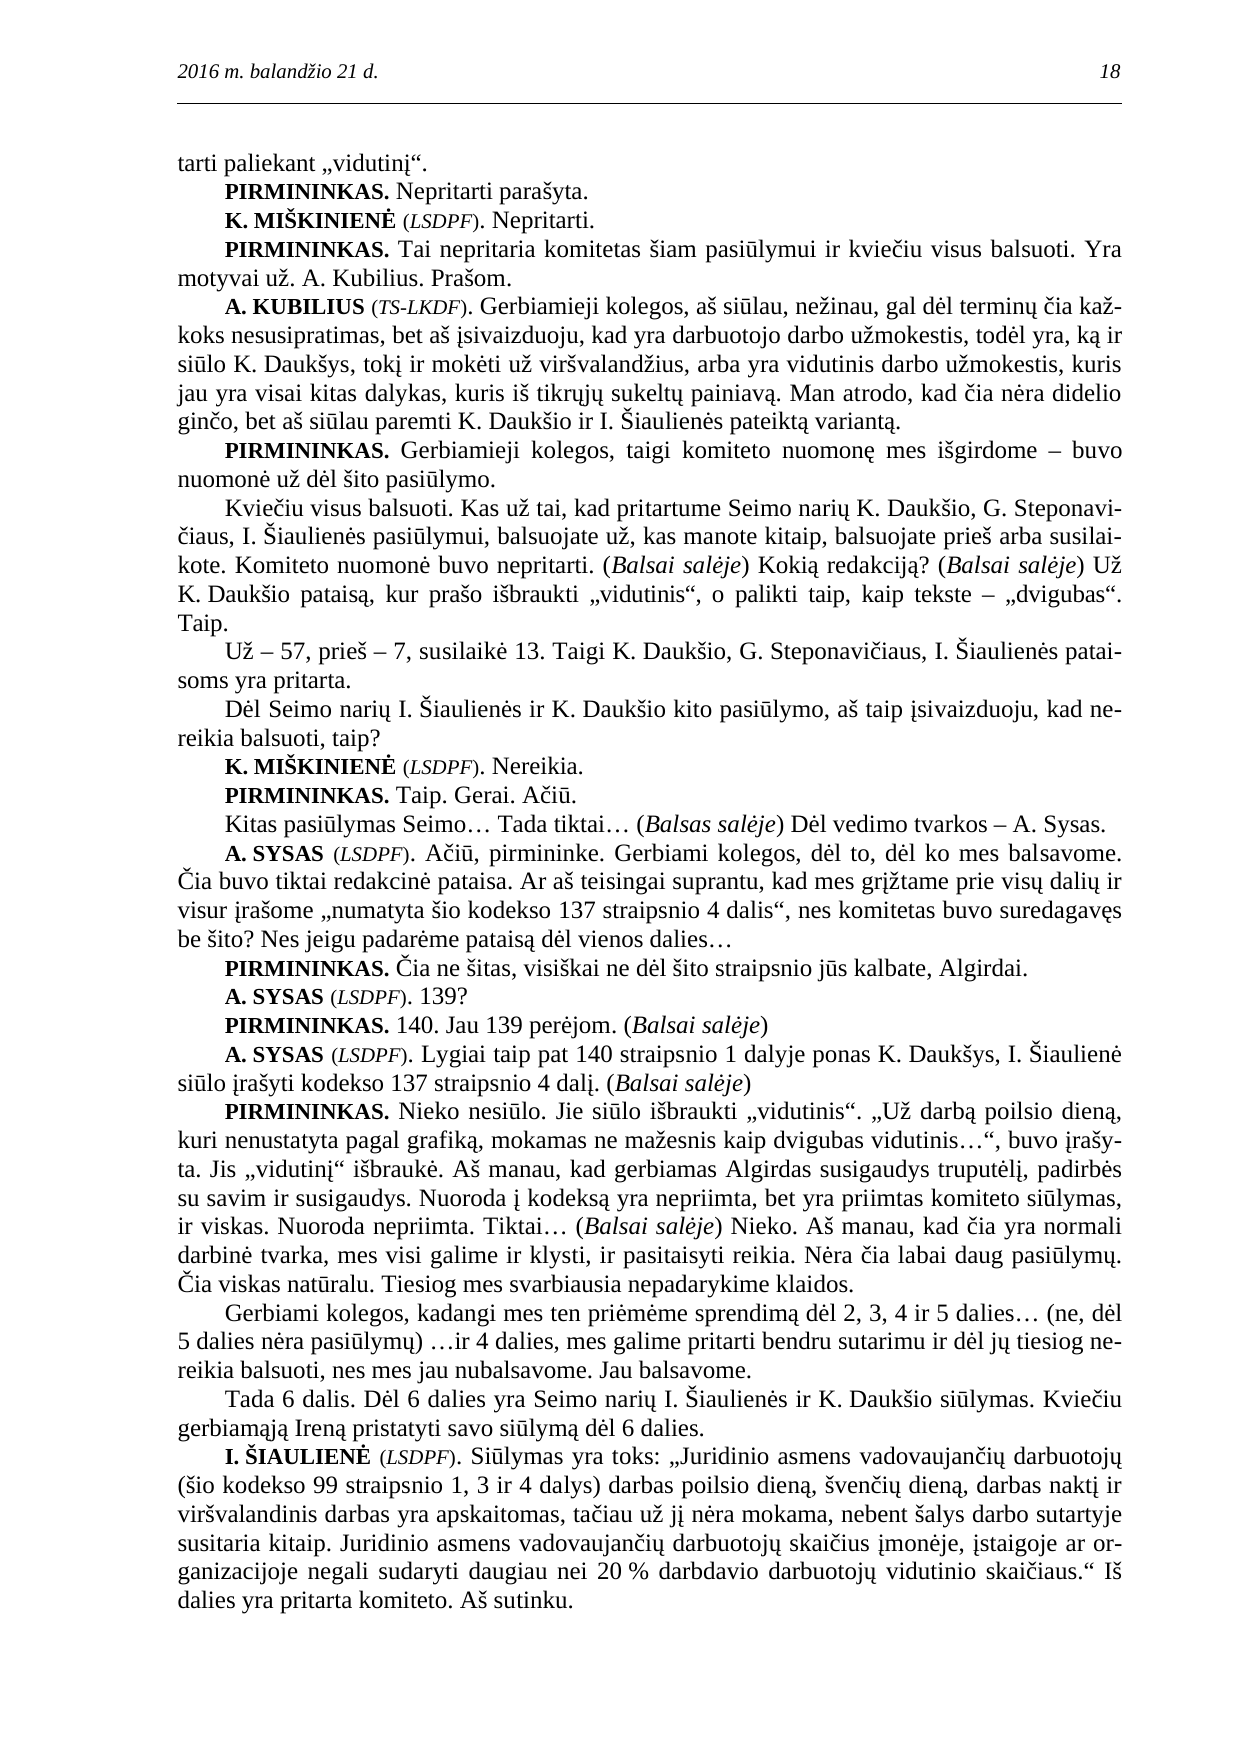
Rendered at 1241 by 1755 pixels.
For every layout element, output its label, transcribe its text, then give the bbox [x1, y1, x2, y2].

text A. SYSAS (LSDPF). Ly­giai taip pat 140 straips­nio 1 da­ly­je po­nas K. Dauk­šys, I. Šiau­lie­nė siū­lo įra­šy­ti ko­dek­so 137 straips­nio 4 da­lį. (Bal­sai sa­lė­je) [177, 1039, 1122, 1096]
text K. MIŠKINIENĖ (LSDPF). Ne­pri­tar­ti. [177, 205, 1122, 234]
text Kvie­čiu vi­sus bal­suo­ti. Kas už tai, kad pri­tar­tu­me Sei­mo na­rių K. Dauk­šio, G. Ste­po­na­vi­čiaus, I. Šiau­lie­nės pa­siū­ly­mui, bal­suo­ja­te už, kas ma­no­te ki­taip, bal­suo­ja­te prieš ar­ba su­si­lai­ko­te. Ko­mi­te­to nuo­mo­nė bu­vo ne­pri­tar­ti. (Bal­sai sa­lė­je) Ko­kią re­dak­ci­ją? (Bal­sai sa­lė­je) Už K. Dauk­šio pa­tai­są, kur pra­šo iš­brauk­ti „vi­du­ti­nis“, o pa­lik­ti taip, kaip teks­te – „dvi­gu­bas“. Taip. [177, 493, 1122, 636]
text Už – 57, prieš – 7, su­si­lai­kė 13. Tai­gi K. Dauk­šio, G. Ste­po­na­vi­čiaus, I. Šiau­lie­nės pa­tai­soms yra pri­tar­ta. [177, 636, 1122, 694]
text Dėl Sei­mo na­rių I. Šiau­lie­nės ir K. Dauk­šio ki­to pa­siū­ly­mo, aš taip įsi­vaiz­duo­ju, kad ne­rei­kia bal­suo­ti, taip? [177, 694, 1122, 751]
text K. MIŠKINIENĖ (LSDPF). Ne­rei­kia. [177, 751, 1122, 780]
text PIRMININKAS. Taip. Ge­rai. Ačiū. [177, 780, 1122, 809]
text Ta­da 6 da­lis. Dėl 6 da­lies yra Sei­mo na­rių I. Šiau­lie­nės ir K. Dauk­šio siū­ly­mas. Kvie­čiu ger­bia­mą­ją Ire­ną pri­sta­ty­ti sa­vo siū­ly­mą dėl 6 da­lies. [177, 1384, 1122, 1441]
text tar­ti pa­lie­kant „vi­du­ti­nį“. [177, 148, 1122, 176]
text PIRMININKAS. 140. Jau 139 per­ėjom. (Bal­sai sa­lė­je) [177, 1010, 1122, 1039]
text Ger­bia­mi ko­le­gos, ka­dan­gi mes ten pri­ėmė­me spren­di­mą dėl 2, 3, 4 ir 5 da­lies… (ne, dėl 5 da­lies nė­ra pa­siū­ly­mų) …ir 4 da­lies, mes ga­li­me pri­tar­ti ben­dru su­ta­ri­mu ir dėl jų tie­siog ne­rei­kia bal­suo­ti, nes mes jau nu­bal­sa­vo­me. Jau bal­sa­vo­me. [177, 1298, 1122, 1384]
text PIRMININKAS. Tai ne­pri­ta­ria ko­mi­te­tas šiam pa­siū­ly­mui ir kvie­čiu vi­sus bal­suo­ti. Yra mo­ty­vai už. A. Ku­bi­lius. Pra­šom. [177, 234, 1122, 291]
text Ki­tas pa­siū­ly­mas Sei­mo… Ta­da tik­tai… (Bal­sas sa­lė­je) Dėl ve­di­mo tvar­kos – A. Sy­sas. [177, 809, 1122, 838]
text A. SYSAS (LSDPF). 139? [177, 981, 1122, 1010]
text PIRMININKAS. Ne­pri­tar­ti pa­ra­šy­ta. [177, 176, 1122, 205]
text A. KUBILIUS (TS-LKDF). Ger­bia­mie­ji ko­le­gos, aš siū­lau, ne­ži­nau, gal dėl ter­mi­nų čia kaž­koks nesu­si­pra­ti­mas, bet aš įsi­vaiz­duo­ju, kad yra dar­buo­to­jo dar­bo už­mo­kes­tis, to­dėl yra, ką ir siū­lo K. Dauk­šys, to­kį ir mo­kė­ti už virš­va­lan­džius, ar­ba yra vi­du­ti­nis dar­bo už­mo­kes­tis, ku­ris jau yra vi­sai ki­tas da­ly­kas, ku­ris iš tik­rų­jų su­kel­tų pai­nia­vą. Man at­ro­do, kad čia nė­ra di­de­lio gin­čo, bet aš siū­lau pa­rem­ti K. Dauk­šio ir I. Šiau­lie­nės pa­teik­tą va­rian­tą. [177, 291, 1122, 435]
text A. SYSAS (LSDPF). Ačiū, pir­mi­nin­ke. Ger­bia­mi ko­le­gos, dėl to, dėl ko mes bal­sa­vo­me. Čia bu­vo tik­tai re­dak­ci­nė pa­tai­sa. Ar aš tei­sin­gai su­pran­tu, kad mes grįž­ta­me prie vi­sų da­lių ir vi­sur įra­šo­me „nu­ma­ty­ta šio ko­dek­so 137 straips­nio 4 da­lis“, nes ko­mi­te­tas bu­vo su­re­da­ga­vęs be ši­to? Nes jei­gu pa­da­rė­me pa­tai­są dėl vie­nos da­lies… [177, 838, 1122, 953]
text PIRMININKAS. Čia ne ši­tas, vi­siš­kai ne dėl ši­to straips­nio jūs kal­ba­te, Al­gir­dai. [177, 953, 1122, 981]
text PIRMININKAS. Nie­ko ne­siū­lo. Jie siū­lo iš­brauk­ti „vi­du­ti­nis“. „Už dar­bą po­il­sio die­ną, ku­ri ne­nu­sta­ty­ta pa­gal gra­fi­ką, mo­ka­mas ne ma­žes­nis kaip dvi­gu­bas vi­du­ti­nis…“, bu­vo įra­šy­ta. Jis „vi­du­ti­nį“ iš­brau­kė. Aš ma­nau, kad ger­bia­mas Al­gir­das su­si­gau­dys tru­pu­tė­lį, pa­dir­bės su sa­vim ir su­si­gau­dys. Nuo­ro­da į ko­dek­są yra ne­pri­im­ta, bet yra pri­im­tas ko­mi­te­to siū­ly­mas, ir vis­kas. Nuo­ro­da ne­pri­im­ta. Tik­tai… (Bal­sai sa­lė­je) Nie­ko. Aš ma­nau, kad čia yra nor­ma­li dar­bi­nė tvar­ka, mes vi­si ga­li­me ir klys­ti, ir pa­si­tai­sy­ti rei­kia. Nė­ra čia la­bai daug pa­siū­ly­mų. Čia vis­kas na­tū­ra­lu. Tie­siog mes svar­biau­sia ne­pa­da­ry­ki­me klai­dos. [177, 1096, 1122, 1298]
text PIRMININKAS. Ger­bia­mie­ji ko­le­gos, tai­gi ko­mi­te­to nuo­mo­nę mes iš­gir­do­me – bu­vo nuo­mo­nė už dėl ši­to pa­siū­ly­mo. [177, 435, 1122, 493]
text I. ŠIAULIENĖ (LSDPF). Siū­ly­mas yra toks: „Ju­ri­di­nio as­mens va­do­vau­jan­čių dar­buo­to­jų (šio ko­dek­so 99 straips­nio 1, 3 ir 4 da­lys) dar­bas po­il­sio die­ną, šven­čių die­ną, dar­bas nak­tį ir virš­va­lan­di­nis dar­bas yra ap­skai­to­mas, ta­čiau už jį nė­ra mo­ka­ma, ne­bent ša­lys dar­bo su­tar­ty­je su­si­ta­ria ki­taip. Ju­ri­di­nio as­mens va­do­vau­jan­čių dar­buo­to­jų skai­čius įmo­nė­je, įstai­go­je ar or­ga­ni­za­ci­jo­je ne­ga­li su­da­ry­ti dau­giau nei 20 % darb­da­vio dar­buo­to­jų vi­du­ti­nio skai­čiaus.“ Iš da­lies yra pri­tar­ta ko­mi­te­to. Aš su­tin­ku. [177, 1441, 1122, 1614]
